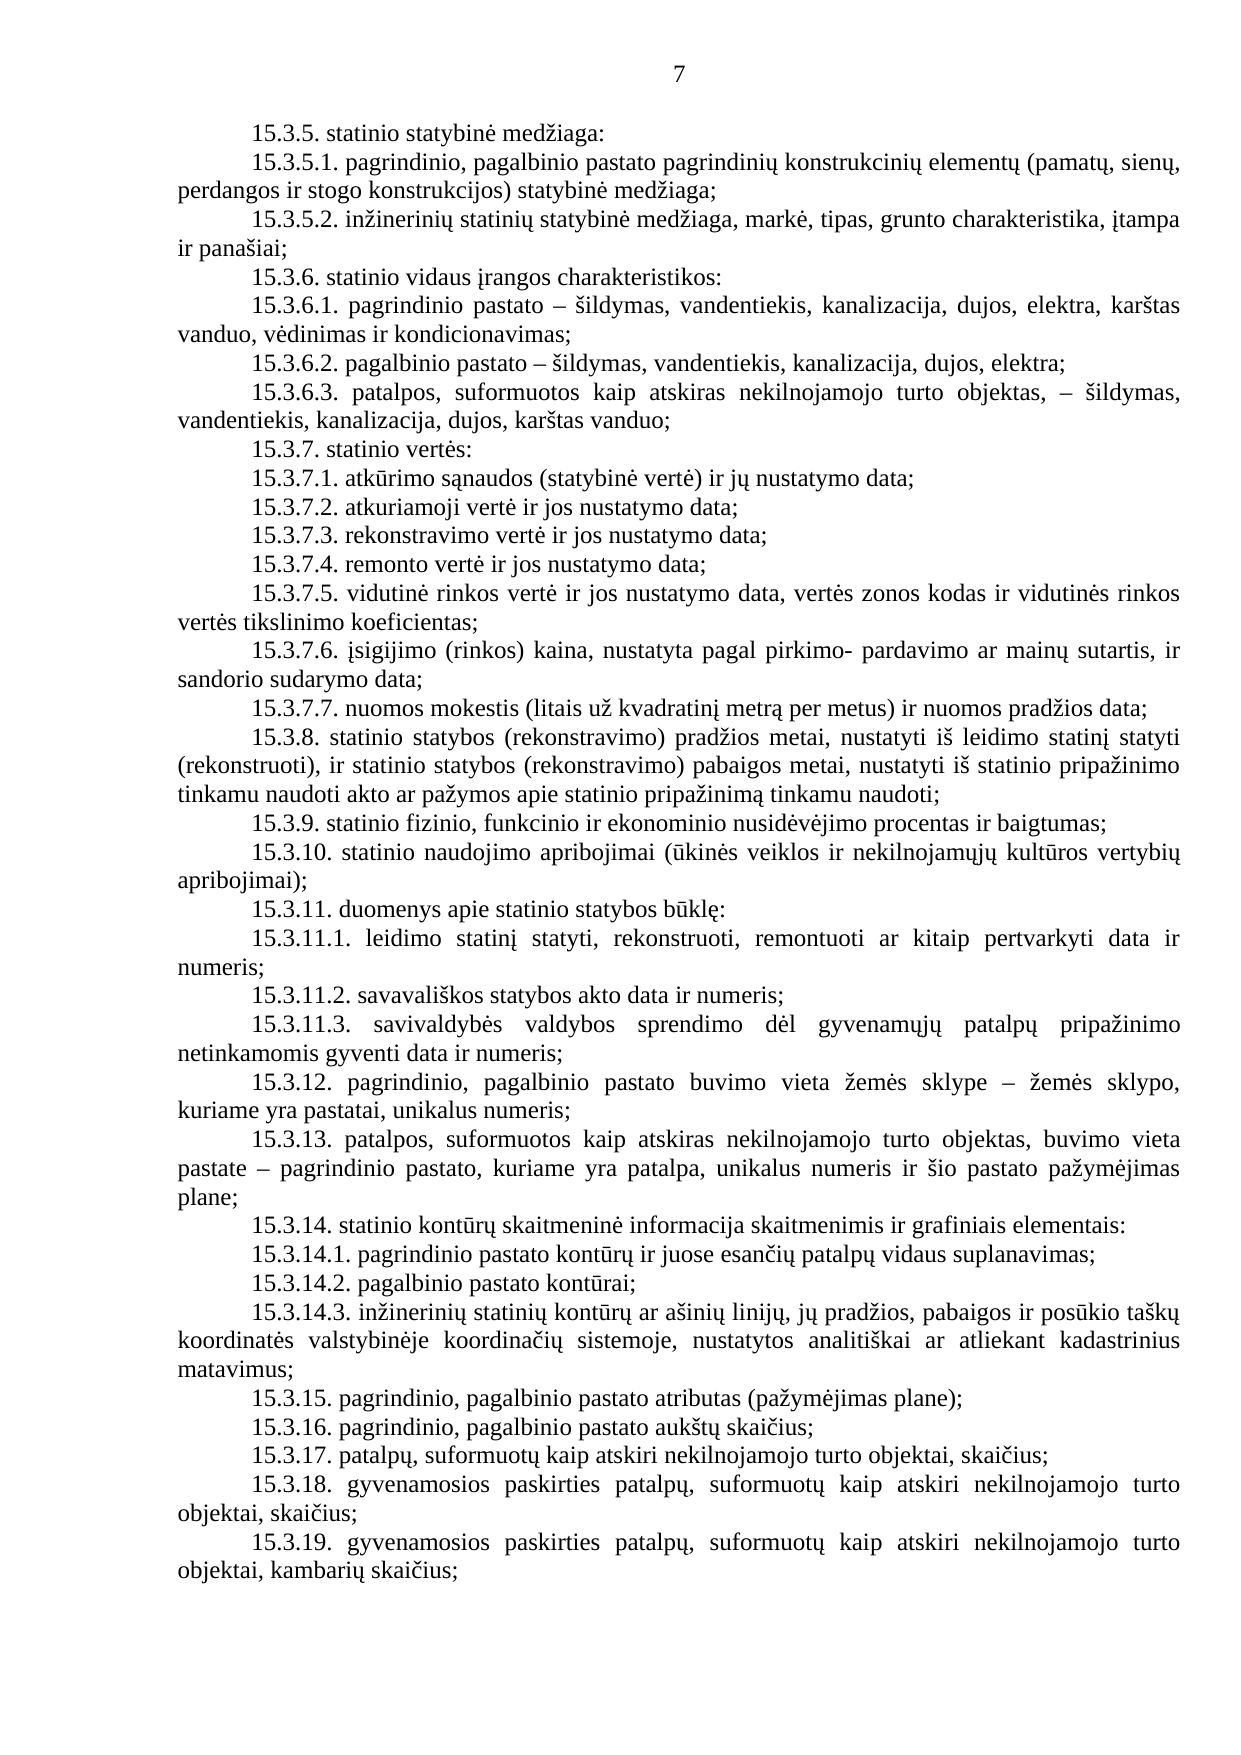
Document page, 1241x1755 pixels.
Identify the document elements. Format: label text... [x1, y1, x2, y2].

text 15.3.11.2. savavališkos statybos akto data ir numeris; [177, 981, 1181, 1009]
text 15.3.17. patalpų, suformuotų kaip atskiri nekilnojamojo turto objektai, skaičius; [177, 1441, 1181, 1469]
text 15.3.6. statinio vidaus įrangos charakteristikos: [177, 262, 1181, 291]
text 15.3.14. statinio kontūrų skaitmeninė informacija skaitmenimis ir grafiniais elementais: [177, 1211, 1181, 1239]
text 15.3.7.7. nuomos mokestis (litais už kvadratinį metrą per metus) ir nuomos pradžios data; [177, 693, 1181, 722]
text 15.3.7.5. vidutinė rinkos vertė ir jos nustatymo data, vertės zonos kodas ir vidutinės rinkos vertės tikslinimo koeficientas; [177, 578, 1181, 636]
text 15.3.14.1. pagrindinio pastato kontūrų ir juose esančių patalpų vidaus suplanavimas; [177, 1239, 1181, 1268]
text 15.3.11.1. leidimo statinį statyti, rekonstruoti, remontuoti ar kitaip pertvarkyti data ir numeris; [177, 923, 1181, 981]
text 15.3.18. gyvenamosios paskirties patalpų, suformuotų kaip atskiri nekilnojamojo turto objektai, skaičius; [177, 1469, 1181, 1527]
text 15.3.5.2. inžinerinių statinių statybinė medžiaga, markė, tipas, grunto charakteristika, įtampa ir panašiai; [177, 204, 1181, 262]
text 15.3.7.4. remonto vertė ir jos nustatymo data; [177, 549, 1181, 578]
text 15.3.6.2. pagalbinio pastato – šildymas, vandentiekis, kanalizacija, dujos, elektra; [177, 348, 1181, 377]
text 15.3.11. duomenys apie statinio statybos būklę: [177, 894, 1181, 923]
text 15.3.5.1. pagrindinio, pagalbinio pastato pagrindinių konstrukcinių elementų (pamatų, sienų, perdangos ir stogo konstrukcijos) statybinė medžiaga; [177, 147, 1181, 204]
text 15.3.9. statinio fizinio, funkcinio ir ekonominio nusidėvėjimo procentas ir baigtumas; [177, 808, 1181, 837]
text 15.3.10. statinio naudojimo apribojimai (ūkinės veiklos ir nekilnojamųjų kultūros vertybių apribojimai); [177, 837, 1181, 894]
text 15.3.12. pagrindinio, pagalbinio pastato buvimo vieta žemės sklype – žemės sklypo, kuriame yra pastatai, unikalus numeris; [177, 1067, 1181, 1124]
text 15.3.7.2. atkuriamoji vertė ir jos nustatymo data; [177, 492, 1181, 521]
text 15.3.7. statinio vertės: [177, 434, 1181, 463]
text 15.3.14.3. inžinerinių statinių kontūrų ar ašinių linijų, jų pradžios, pabaigos ir posūkio taškų koordinatės valstybinėje koordinačių sistemoje, nustatytos analitiškai ar atliekant kadastrinius matavimus; [177, 1297, 1181, 1383]
text 15.3.6.3. patalpos, suformuotos kaip atskiras nekilnojamojo turto objektas, – šildymas, vandentiekis, kanalizacija, dujos, karštas vanduo; [177, 377, 1181, 434]
text 15.3.15. pagrindinio, pagalbinio pastato atributas (pažymėjimas plane); [177, 1383, 1181, 1412]
text 15.3.19. gyvenamosios paskirties patalpų, suformuotų kaip atskiri nekilnojamojo turto objektai, kambarių skaičius; [177, 1527, 1181, 1584]
text 15.3.8. statinio statybos (rekonstravimo) pradžios metai, nustatyti iš leidimo statinį statyti (rekonstruoti), ir statinio statybos (rekonstravimo) pabaigos metai, nustatyti iš statinio pripažinimo tinkamu naudoti akto ar pažymos apie statinio pripažinimą tinkamu naudoti; [177, 722, 1181, 808]
text 15.3.7.1. atkūrimo sąnaudos (statybinė vertė) ir jų nustatymo data; [177, 463, 1181, 492]
text 15.3.7.6. įsigijimo (rinkos) kaina, nustatyta pagal pirkimo- pardavimo ar mainų sutartis, ir sandorio sudarymo data; [177, 636, 1181, 693]
text 15.3.6.1. pagrindinio pastato – šildymas, vandentiekis, kanalizacija, dujos, elektra, karštas vanduo, vėdinimas ir kondicionavimas; [177, 291, 1181, 348]
text 15.3.13. patalpos, suformuotos kaip atskiras nekilnojamojo turto objektas, buvimo vieta pastate – pagrindinio pastato, kuriame yra patalpa, unikalus numeris ir šio pastato pažymėjimas plane; [177, 1124, 1181, 1211]
text 15.3.11.3. savivaldybės valdybos sprendimo dėl gyvenamųjų patalpų pripažinimo netinkamomis gyventi data ir numeris; [177, 1009, 1181, 1067]
text 15.3.14.2. pagalbinio pastato kontūrai; [177, 1268, 1181, 1297]
text 15.3.16. pagrindinio, pagalbinio pastato aukštų skaičius; [177, 1412, 1181, 1441]
text 15.3.7.3. rekonstravimo vertė ir jos nustatymo data; [177, 521, 1181, 549]
text 15.3.5. statinio statybinė medžiaga: [177, 118, 1181, 147]
